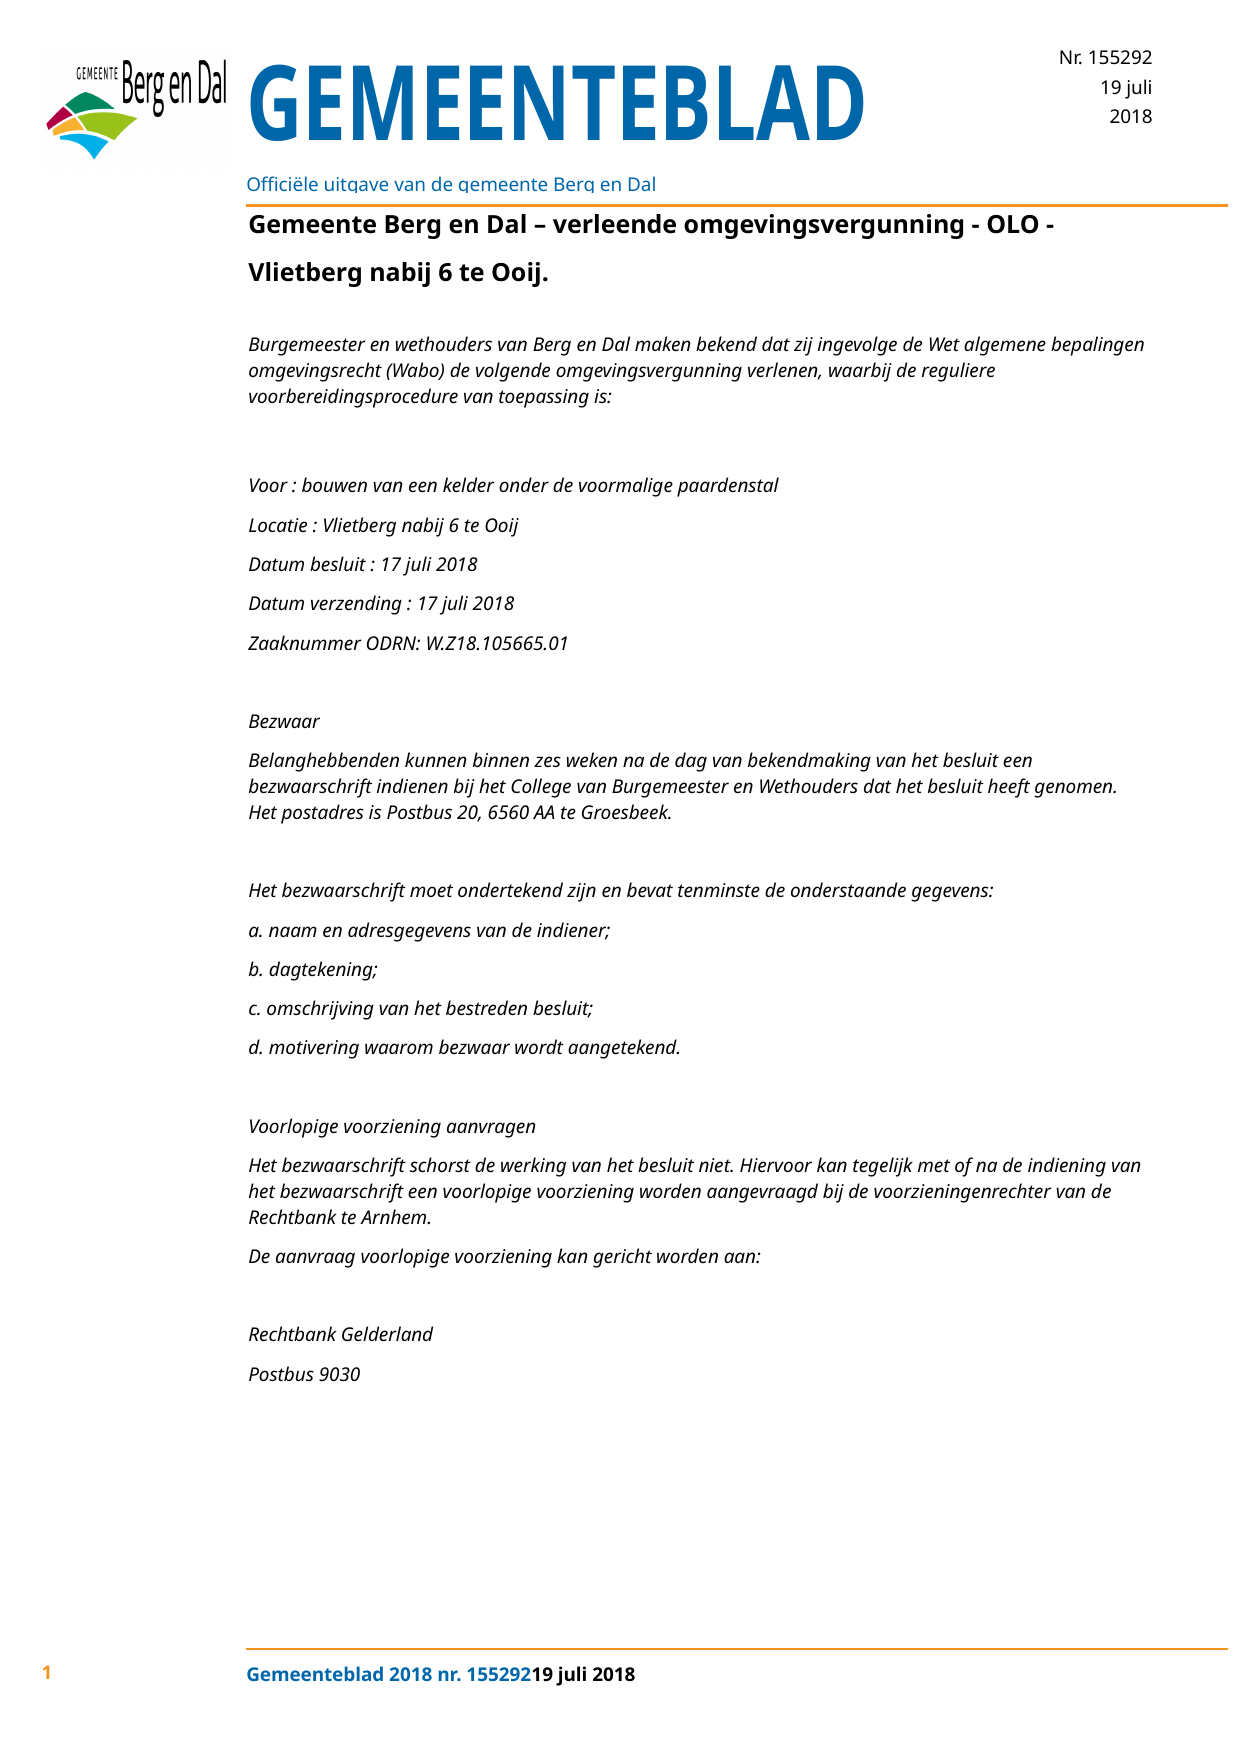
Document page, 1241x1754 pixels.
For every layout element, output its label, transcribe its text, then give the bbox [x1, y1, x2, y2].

text Burgemeester en wethouders van Berg en Dal maken bekend dat zij ingevolge de Wet algemene bepalingen omgevingsrecht (Wabo) de volgende omgevingsvergunning verlenen, waarbij de reguliere voorbereidingsprocedure van toepassing is: [248, 331, 1152, 409]
text Zaaknummer ODRN: W.Z18.105665.01 [248, 630, 1152, 655]
text Rechtbank Gelderland [248, 1322, 1152, 1347]
text Belanghebbenden kunnen binnen zes weken na de dag van bekendmaking van het besluit een bezwaarschrift indienen bij het College van Burgemeester en Wethouders dat het besluit heeft genomen. Het postadres is Postbus 20, 6560 AA te Groesbeek. [248, 747, 1152, 825]
text Postbus 9030 [248, 1361, 1152, 1387]
text Datum verzending : 17 juli 2018 [248, 590, 1152, 616]
text d. motivering waarom bezwaar wordt aangetekend. [248, 1034, 1152, 1060]
text Voor : bouwen van een kelder onder de voormalige paardenstal [248, 473, 1152, 498]
text Datum besluit : 17 juli 2018 [248, 551, 1152, 577]
text Bezwaar [248, 708, 1152, 734]
picture [41, 47, 231, 172]
text Locatie : Vlietberg nabij 6 te Ooij [248, 512, 1152, 538]
text c. omschrijving van het bestreden besluit; [248, 995, 1152, 1021]
text De aanvraag voorlopige voorziening kan gericht worden aan: [248, 1243, 1152, 1269]
text Het bezwaarschrift moet ondertekend zijn en bevat tenminste de onderstaande gegevens: [248, 877, 1152, 903]
text Het bezwaarschrift schorst de werking van het besluit niet. Hiervoor kan tegelijk met of na de indiening van het bezwaarschrift een voorlopige voorziening worden aangevraagd bij de voorzieningenrechter van de Rechtbank te Arnhem. [248, 1152, 1152, 1229]
text a. naam en adresgegevens van de indiener; [248, 917, 1152, 942]
text b. dagtekening; [248, 956, 1152, 982]
text Gemeente Berg en Dal – verleende omgevingsvergunning - OLO - Vlietberg nabij 6 te Ooij. [248, 207, 1152, 288]
text Voorlopige voorziening aanvragen [248, 1113, 1152, 1139]
